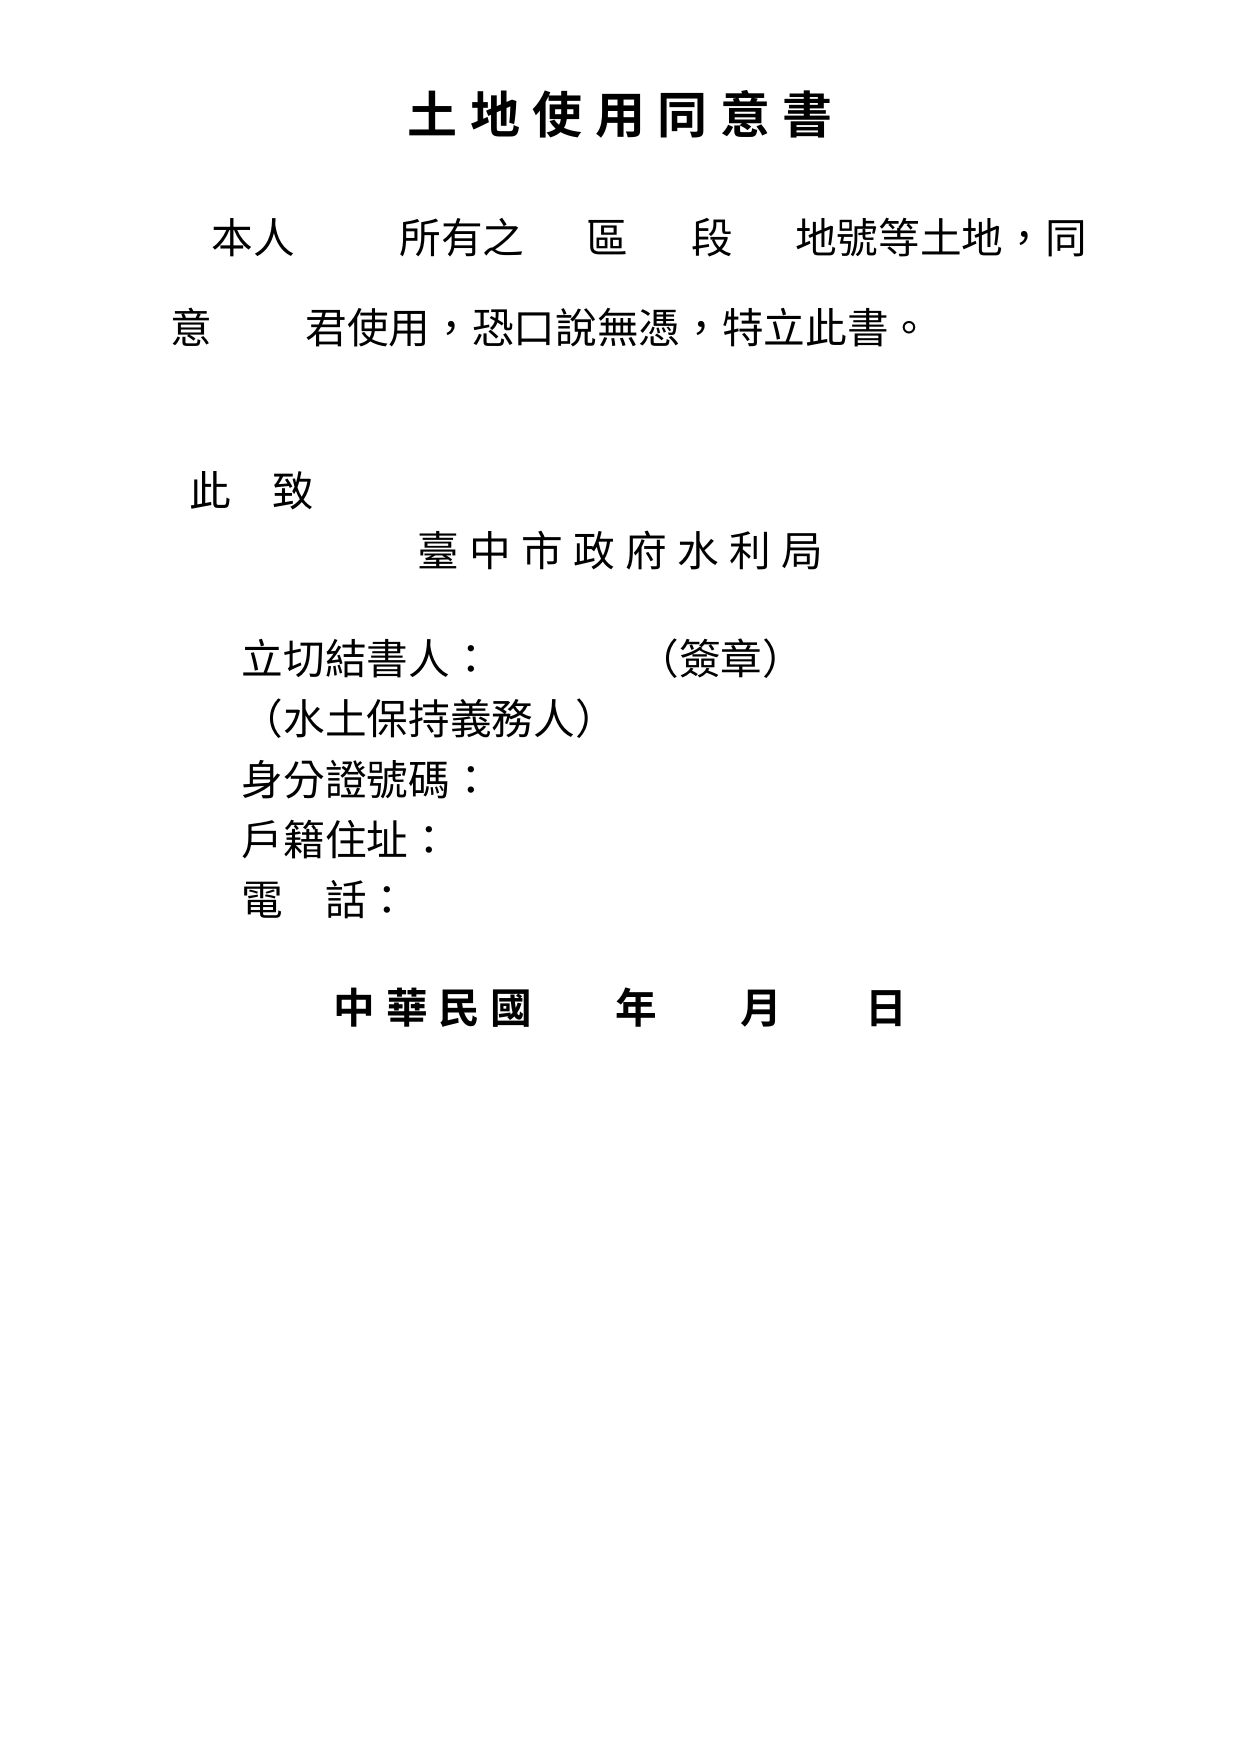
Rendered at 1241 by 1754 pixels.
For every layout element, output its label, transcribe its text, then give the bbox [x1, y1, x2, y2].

text 電 話： [148, 867, 1092, 928]
text 戶籍住址： [148, 807, 1092, 867]
text 此 致 [148, 458, 1092, 518]
text 立切結書人： （簽章） [148, 626, 1092, 686]
text 本人 所有之 區 段 地號等土地，同意 君使用，恐口說無憑，特立此書。 [170, 205, 1092, 356]
text 身分證號碼： [148, 747, 1092, 807]
text 中 華 民 國 年 月 日 [148, 976, 1092, 1036]
text （水土保持義務人） [148, 686, 1092, 747]
text 土 地 使 用 同 意 書 [148, 75, 1092, 147]
text 臺 中 市 政 府 水 利 局 [148, 518, 1092, 578]
